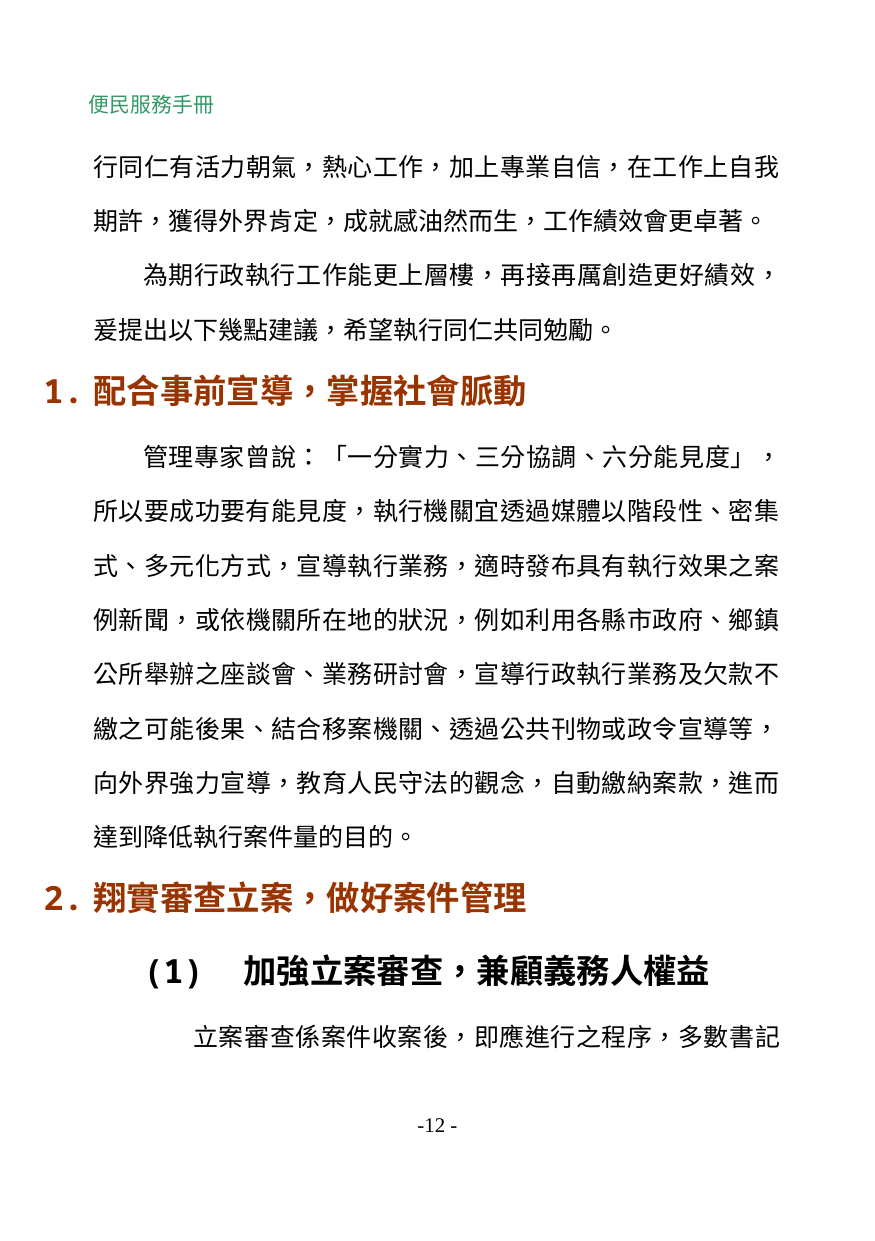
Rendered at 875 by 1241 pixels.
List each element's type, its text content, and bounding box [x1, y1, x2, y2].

text 立案審查係案件收案後，即應進行之程序，多數書記官常忽略立案審查之重要或委由替代役男處理，導致常於所有執行程序完成後，始發現案件因不符移送要件，應予退案之情形，則先前進行所花費之時間與精力，皆屬浪費，且易造成國家賠償事件的發生。如能於案件開始進行前翔實完成立案審查，就能將時間集中於必要之執行程序上，甚則將案件做簡易之分類（如該案件有無立即可執行之財產或僅能依一般流程進行，或可能有爭議須補正之案件等），針對不同案件之性質進行執行程序，加速案件之進行。 如原執行名義係以公示送達，同仁於立案審查認無誤後，即可進行扣押存款、股票等執行程序，而無庸傳繳，又如該義務人於本處已有前案，就應合併辦理，無庸另開新的執行程序。而對於以憑證在移送之案件（因其通常存款等對於第三人之金錢債權皆已被執行過），則應將重點放在其不動產之執行上，增加徵起金額。 [143, 1017, 781, 1054]
list 加強立案審查，兼顧義務人權益 [143, 945, 781, 993]
text 管理專家曾說：「一分實力、三分協調、六分能見度」，所以要成功要有能見度，執行機關宜透過媒體以階段性、密集式、多元化方式，宣導執行業務，適時發布具有執行效果之案例新聞，或依機關所在地的狀況，例如利用各縣市政府、鄉鎮公所舉辦之座談會、業務研討會，宣導行政執行業務及欠款不繳之可能後果、結合移案機關、透過公共刊物或政令宣導等，向外界強力宣導，教育人民守法的觀念，自動繳納案款，進而達到降低執行案件量的目的。 [93, 437, 781, 854]
list 翔實審查立案，做好案件管理 [43, 872, 781, 921]
list 配合事前宣導，掌握社會脈動 [43, 364, 781, 413]
text 行政執行機關一開始成立即已著手建立清廉、效率、親切、勇於任事、有團隊精神的新文化，並引用新的企業化經營管理，以成本效益、目標管理方式達成預定目標，實屬難得。法務部整個體系的核心價值為專業、熱忱、負責。以執行工作來說，如無專業知能，即無法達到效果，有專業才有權威感及自信，面對執行工作才能夠信心十足，本於負責任態度徹底執行。執行同仁有活力朝氣，熱心工作，加上專業自信，在工作上自我期許，獲得外界肯定，成就感油然而生，工作績效會更卓著。 [93, 147, 781, 238]
text 為期行政執行工作能更上層樓，再接再厲創造更好績效，爰提出以下幾點建議，希望執行同仁共同勉勵。 [93, 256, 781, 346]
